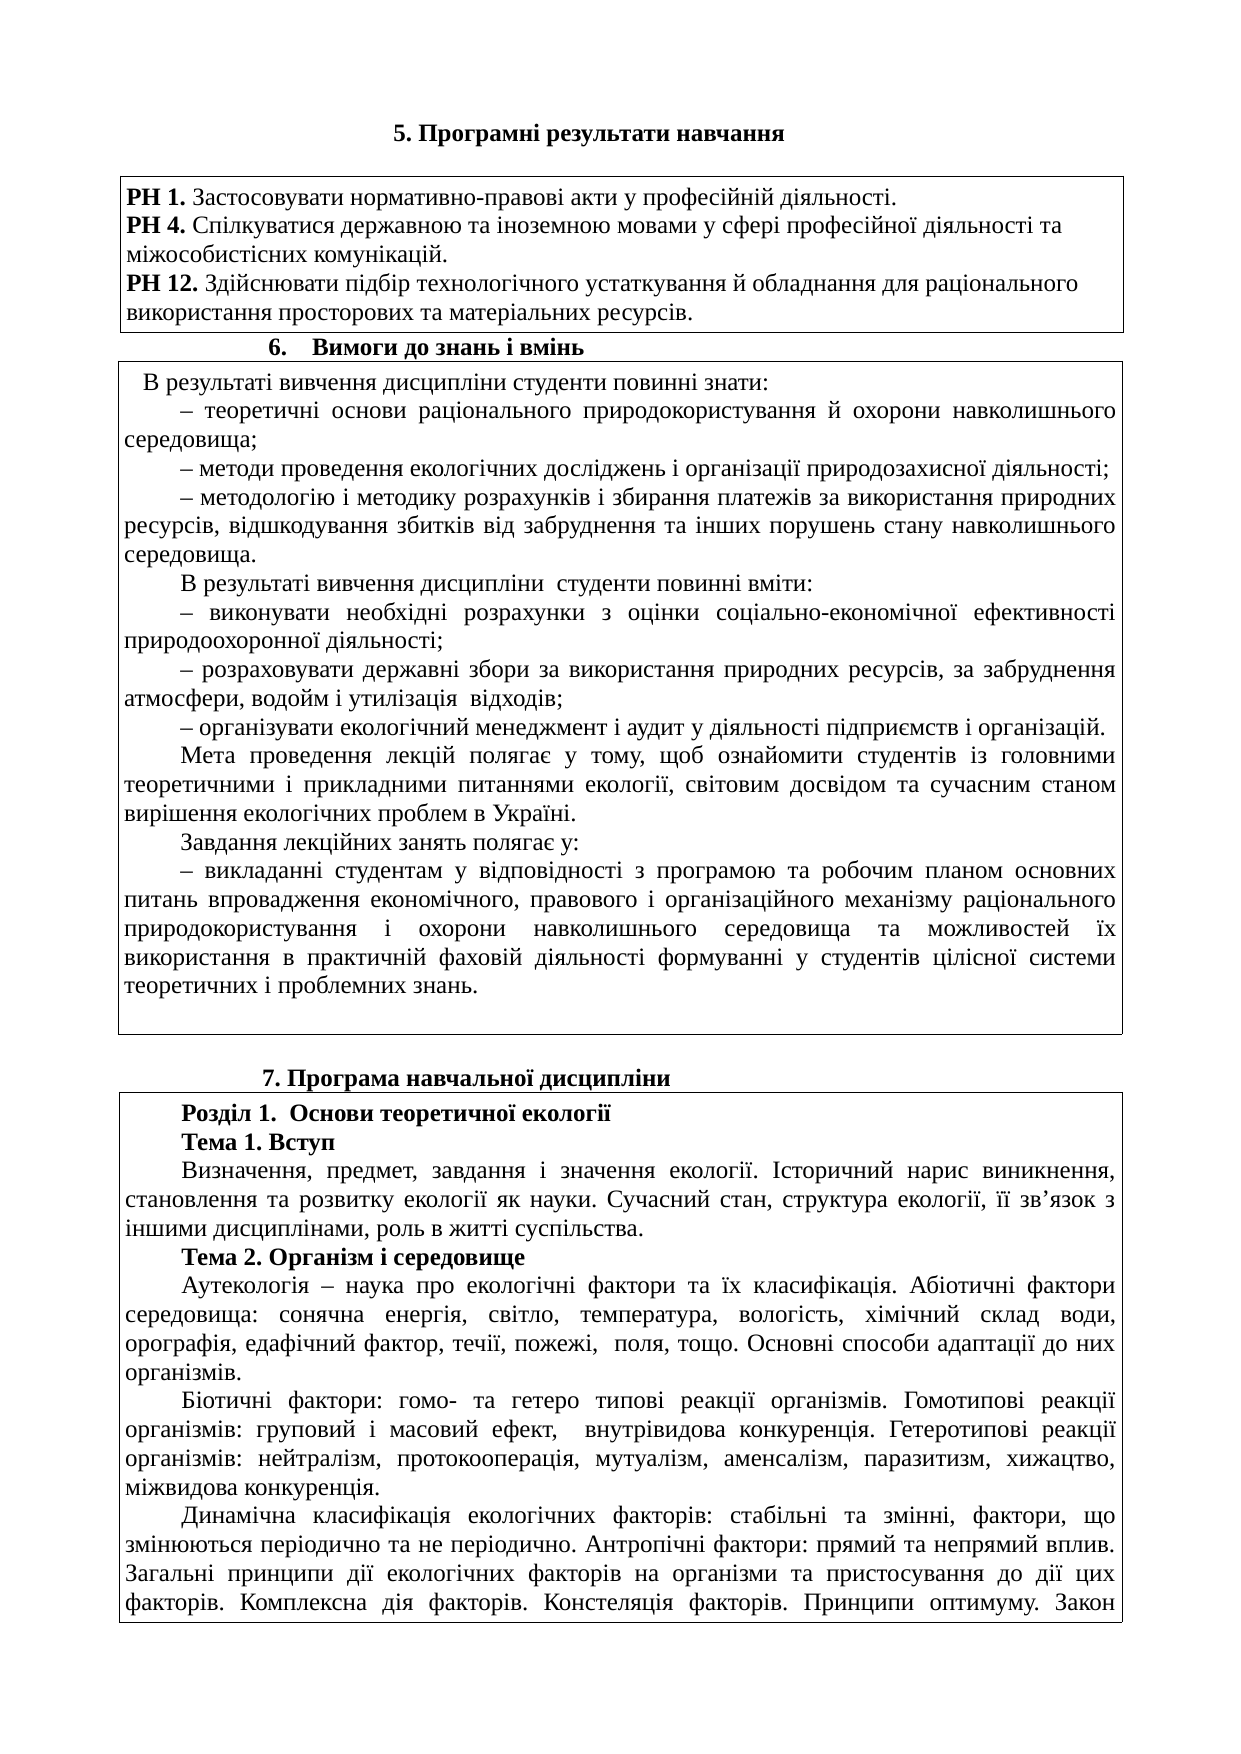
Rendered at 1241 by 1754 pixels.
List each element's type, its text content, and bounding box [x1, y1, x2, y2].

list Вимоги до знань і вмінь [268, 333, 1122, 361]
text 5. Програмні результати навчання [118, 118, 1122, 147]
table_header Розділ 1. Основи теоретичної екології Тема 1. Вступ Визначення, предмет, завдання і значення екології. Історичний нарис виникнення, становлення та розвитку екології як науки. Сучасний стан, структура екології, її зв’язок з іншими дисциплінами, роль в житті суспільства. Тема 2. Організм і середовище Аутекологія – наука про екологічні фактори та їх класифікація. Абіотичні фактори середовища: сонячна енергія, світло, температура, вологість, хімічний склад води, орографія, едафічний фактор, течії, пожежі, поля, тощо. Основні способи адаптації до них організмів. Біотичні фактори: гомо- та гетеро типові реакції організмів. Гомотипові реакції організмів: груповий і масовий ефект, внутрівидова конкуренція. Гетеротипові реакції організмів: нейтралізм, протокооперація, мутуалізм, аменсалізм, паразитизм, хижацтво, міжвидова конкуренція. Динамічна класифікація екологічних факторів: стабільні та змінні, фактори, що змінюються періодично та не періодично. Антропічні фактори: прямий та непрямий вплив. Загальні принципи дії екологічних факторів на організми та пристосування до дії цих факторів. Комплексна дія факторів. Констеляція факторів. Принципи оптимуму. Закон [120, 1093, 1122, 1621]
text 7. Програма навчальної дисципліни [118, 1063, 1122, 1092]
table_header В результаті вивчення дисципліни студенти повинні знати: – теоретичні основи раціонального природокористування й охорони навколишнього середовища; – методи проведення екологічних досліджень і організації природозахисної діяльності; – методологію і методику розрахунків і збирання платежів за використання природних ресурсів, відшкодування збитків від забруднення та інших порушень стану навколишнього середовища. В результаті вивчення дисципліни студенти повинні вміти: – виконувати необхідні розрахунки з оцінки соціально-економічної ефективності природоохоронної діяльності; – розраховувати державні збори за використання природних ресурсів, за забруднення атмосфери, водойм і утилізація відходів; – організувати екологічний менеджмент і аудит у діяльності підприємств і організацій. Мета проведення лекцій полягає у тому, щоб ознайомити студентів із головними теоретичними і прикладними питаннями екології, світовим досвідом та сучасним станом вирішення екологічних проблем в Україні. Завдання лекційних занять полягає у: – викладанні студентам у відповідності з програмою та робочим планом основних питань впровадження економічного, правового і організаційного механізму раціонального природокористування і охорони навколишнього середовища та можливостей їх використання в практичній фаховій діяльності формуванні у студентів цілісної системи теоретичних і проблемних знань. [119, 362, 1122, 1034]
table_header РН 1. Застосовувати нормативно-правові акти у професійній діяльності. РН 4. Спілкуватися державною та іноземною мовами у сфері професійної діяльності та міжособистісних комунікацій. РН 12. Здійснювати підбір технологічного устаткування й обладнання для раціонального використання просторових та матеріальних ресурсів. [121, 177, 1123, 331]
